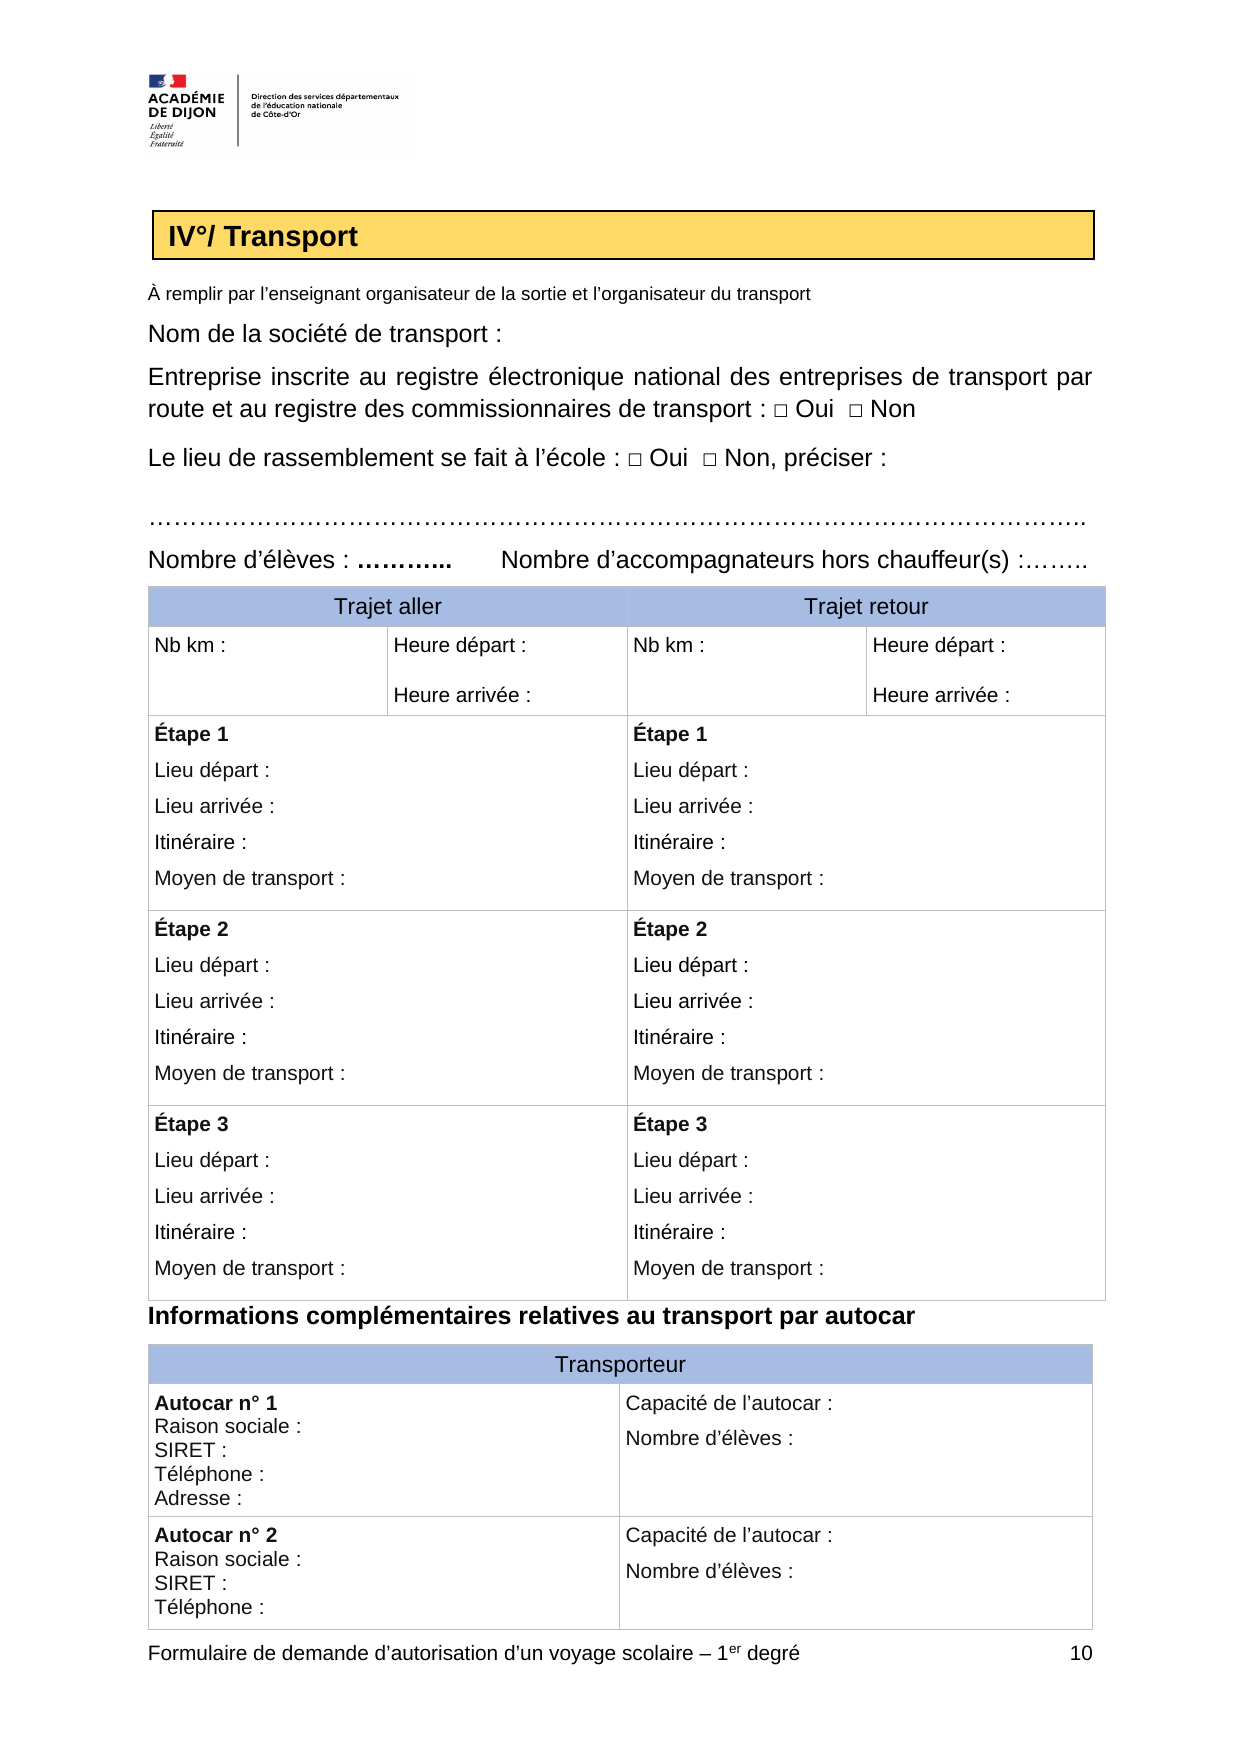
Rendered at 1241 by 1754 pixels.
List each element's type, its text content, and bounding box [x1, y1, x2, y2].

text ………………………………………………………………………………………………….. [148, 502, 1094, 531]
table_cell Étape 3 Lieu départ : Lieu arrivée : Itinéraire : Moyen de transport : [628, 1106, 1105, 1300]
table_header Transporteur [149, 1345, 1092, 1383]
table_cell Nb km : [628, 627, 866, 715]
text Informations complémentaires relatives au transport par autocar [148, 1301, 1094, 1330]
table_cell Capacité de l’autocar : Nombre d’élèves : [620, 1517, 1092, 1629]
table_cell Heure départ : Heure arrivée : [867, 627, 1105, 715]
text Entreprise inscrite au registre électronique national des entreprises de transport par route et au registre des commissionnaires de transport : ☐ Oui ☐ Non [148, 362, 1094, 425]
table_cell Étape 2 Lieu départ : Lieu arrivée : Itinéraire : Moyen de transport : [149, 911, 627, 1105]
table_cell Étape 2 Lieu départ : Lieu arrivée : Itinéraire : Moyen de transport : [628, 911, 1105, 1105]
table_cell Étape 1 Lieu départ : Lieu arrivée : Itinéraire : Moyen de transport : [628, 716, 1105, 910]
table_cell Capacité de l’autocar : Nombre d’élèves : [620, 1384, 1092, 1516]
text Nom de la société de transport : [148, 319, 1094, 348]
table_cell Heure départ : Heure arrivée : [388, 627, 627, 715]
table_header Trajet aller [149, 588, 627, 626]
table_header Trajet retour [628, 588, 1105, 626]
table_cell Nb km : [149, 627, 387, 715]
text Nombre d’élèves : ………... Nombre d’accompagnateurs hors chauffeur(s) :…….. [148, 545, 1094, 574]
text Le lieu de rassemblement se fait à l’école : ☐ Oui ☐ Non, préciser : [148, 439, 1094, 473]
subtitle IV°/ Transport [168, 219, 1079, 252]
subtitle À remplir par l’enseignant organisateur de la sortie et l’organisateur du transport [148, 283, 1094, 304]
picture [147, 73, 412, 159]
table_cell Autocar n° 1 Raison sociale : SIRET : Téléphone : Adresse : [149, 1384, 619, 1516]
table_cell Étape 1 Lieu départ : Lieu arrivée : Itinéraire : Moyen de transport : [149, 716, 627, 910]
table_cell Autocar n° 2 Raison sociale : SIRET : Téléphone : [149, 1517, 619, 1629]
table_cell Étape 3 Lieu départ : Lieu arrivée : Itinéraire : Moyen de transport : [149, 1106, 627, 1300]
